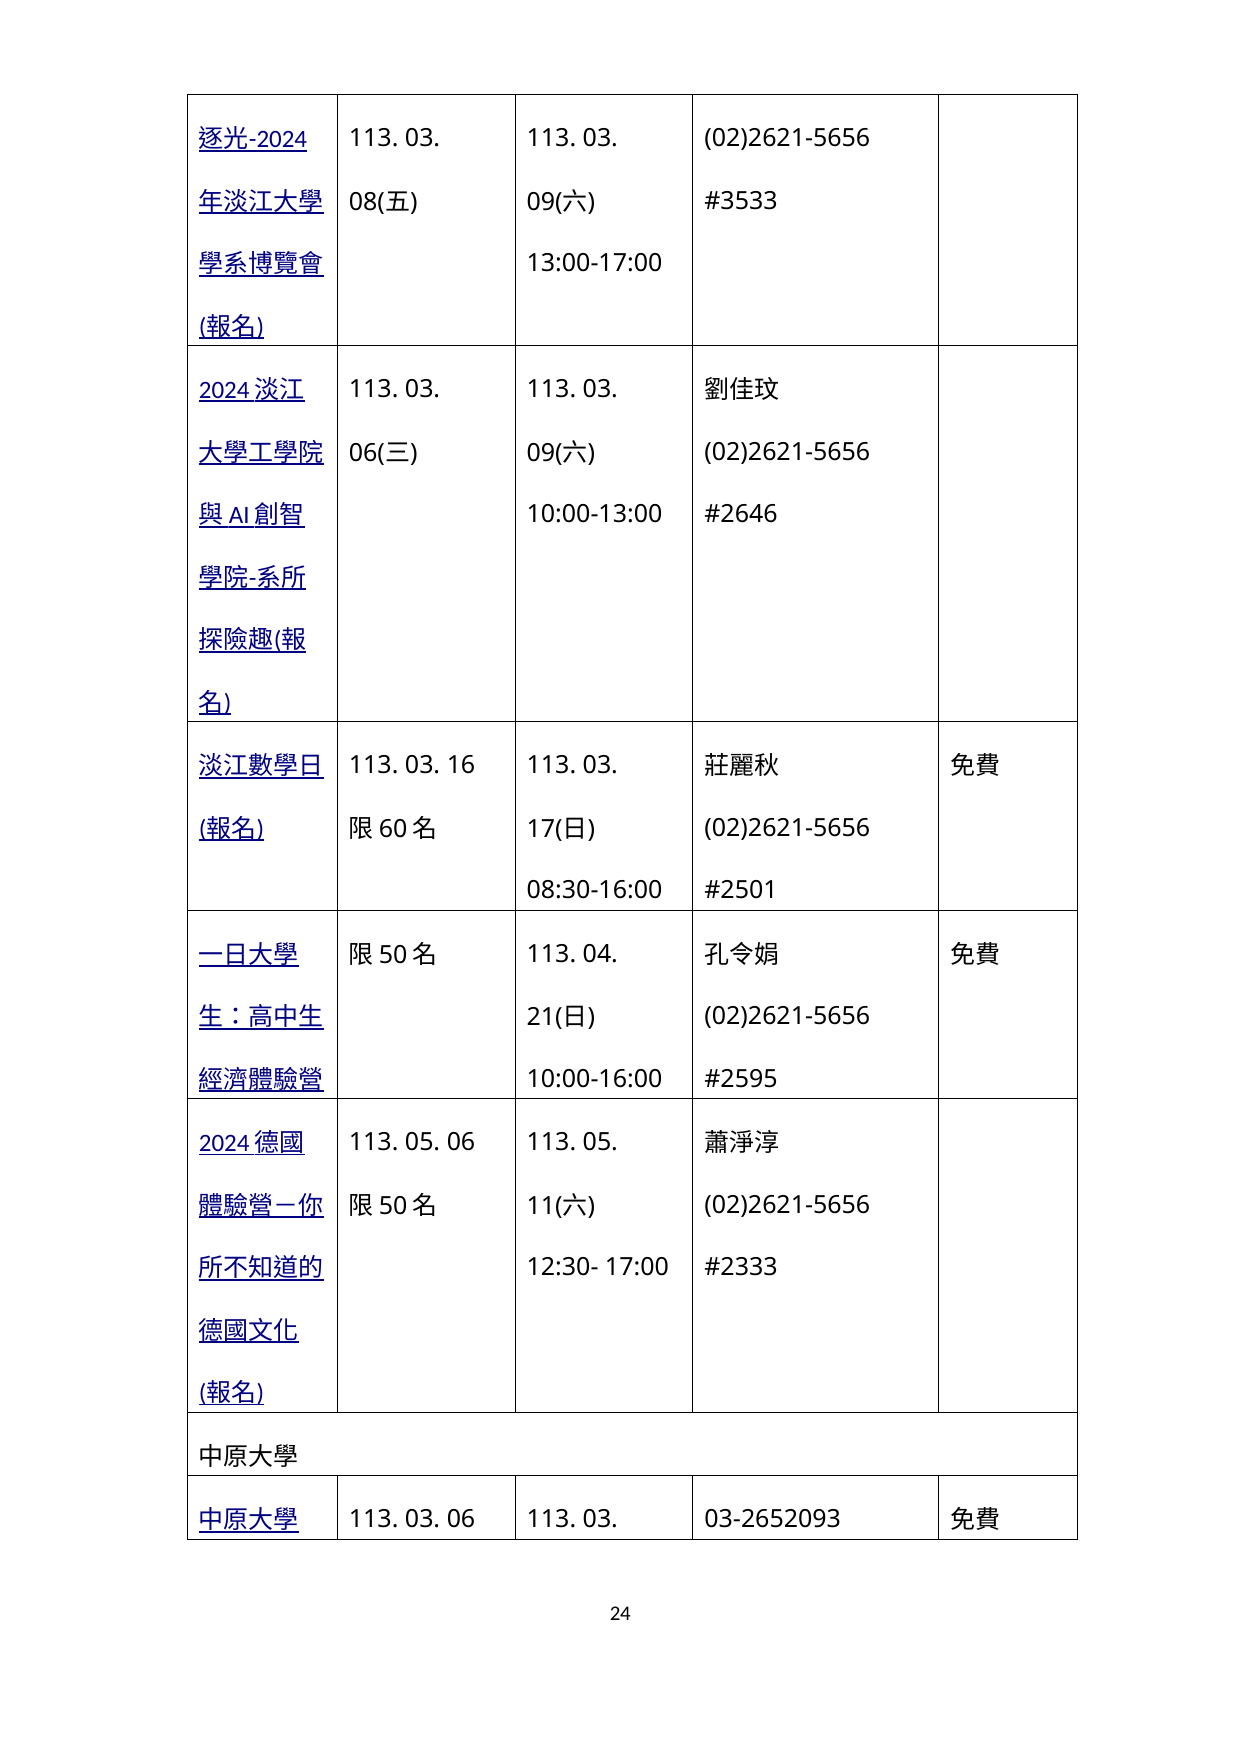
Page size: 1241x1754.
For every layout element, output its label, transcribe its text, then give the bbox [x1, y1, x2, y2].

table_cell (02)2621-5656 #3533 [693, 95, 938, 345]
table_cell 蕭淨淳 (02)2621-5656 #2333 [693, 1099, 938, 1412]
table_cell [1078, 1475, 1085, 1539]
table_cell 免費 [939, 911, 1077, 1098]
table_cell [1078, 910, 1085, 1098]
table_cell 一日大學生：高中生經濟體驗營 [188, 911, 337, 1098]
table_cell 劉佳玟 (02)2621-5656 #2646 [693, 346, 938, 721]
table_cell [1078, 1098, 1085, 1412]
table_cell 113. 03. 08(五) [338, 95, 515, 345]
table_cell 113. 03. 17(日) 08:30-16:00 [516, 722, 692, 910]
table_cell 113. 04. 21(日) 10:00-16:00 [516, 911, 692, 1098]
table_cell 中原大學 [188, 1476, 337, 1539]
table_cell [1078, 94, 1085, 345]
table_cell 免費 [939, 1476, 1077, 1539]
table_cell 逐光-2024年淡江大學學系博覽會(報名) [188, 95, 337, 345]
table_cell 03-2652093 [693, 1476, 938, 1539]
table_cell [1078, 1412, 1085, 1475]
table_cell [1078, 345, 1085, 721]
table_cell 2024德國體驗營－你所不知道的德國文化(報名) [188, 1099, 337, 1412]
table_cell 淡江數學日(報名) [188, 722, 337, 910]
table_cell 113. 03. [516, 1476, 692, 1539]
table_cell 113. 03. 09(六) 13:00-17:00 [516, 95, 692, 345]
table_cell 中原大學 [188, 1413, 1077, 1475]
table_cell [1078, 721, 1085, 910]
table_cell 113. 03. 06(三) [338, 346, 515, 721]
table_cell 孔令娟 (02)2621-5656 #2595 [693, 911, 938, 1098]
table_cell 113. 05. 06 限50名 [338, 1099, 515, 1412]
table_cell 2024淡江大學工學院與AI創智學院-系所探險趣(報名) [188, 346, 337, 721]
table_cell [939, 1099, 1077, 1412]
table_cell 113. 03. 16 限60名 [338, 722, 515, 910]
table_cell 113. 03. 06 [338, 1476, 515, 1539]
table_cell 限50名 [338, 911, 515, 1098]
table_cell 免費 [939, 722, 1077, 910]
table_cell [939, 346, 1077, 721]
table_cell 113. 03. 09(六) 10:00-13:00 [516, 346, 692, 721]
table_cell [939, 95, 1077, 345]
table_cell 113. 05. 11(六) 12:30- 17:00 [516, 1099, 692, 1412]
table_cell 莊麗秋 (02)2621-5656 #2501 [693, 722, 938, 910]
